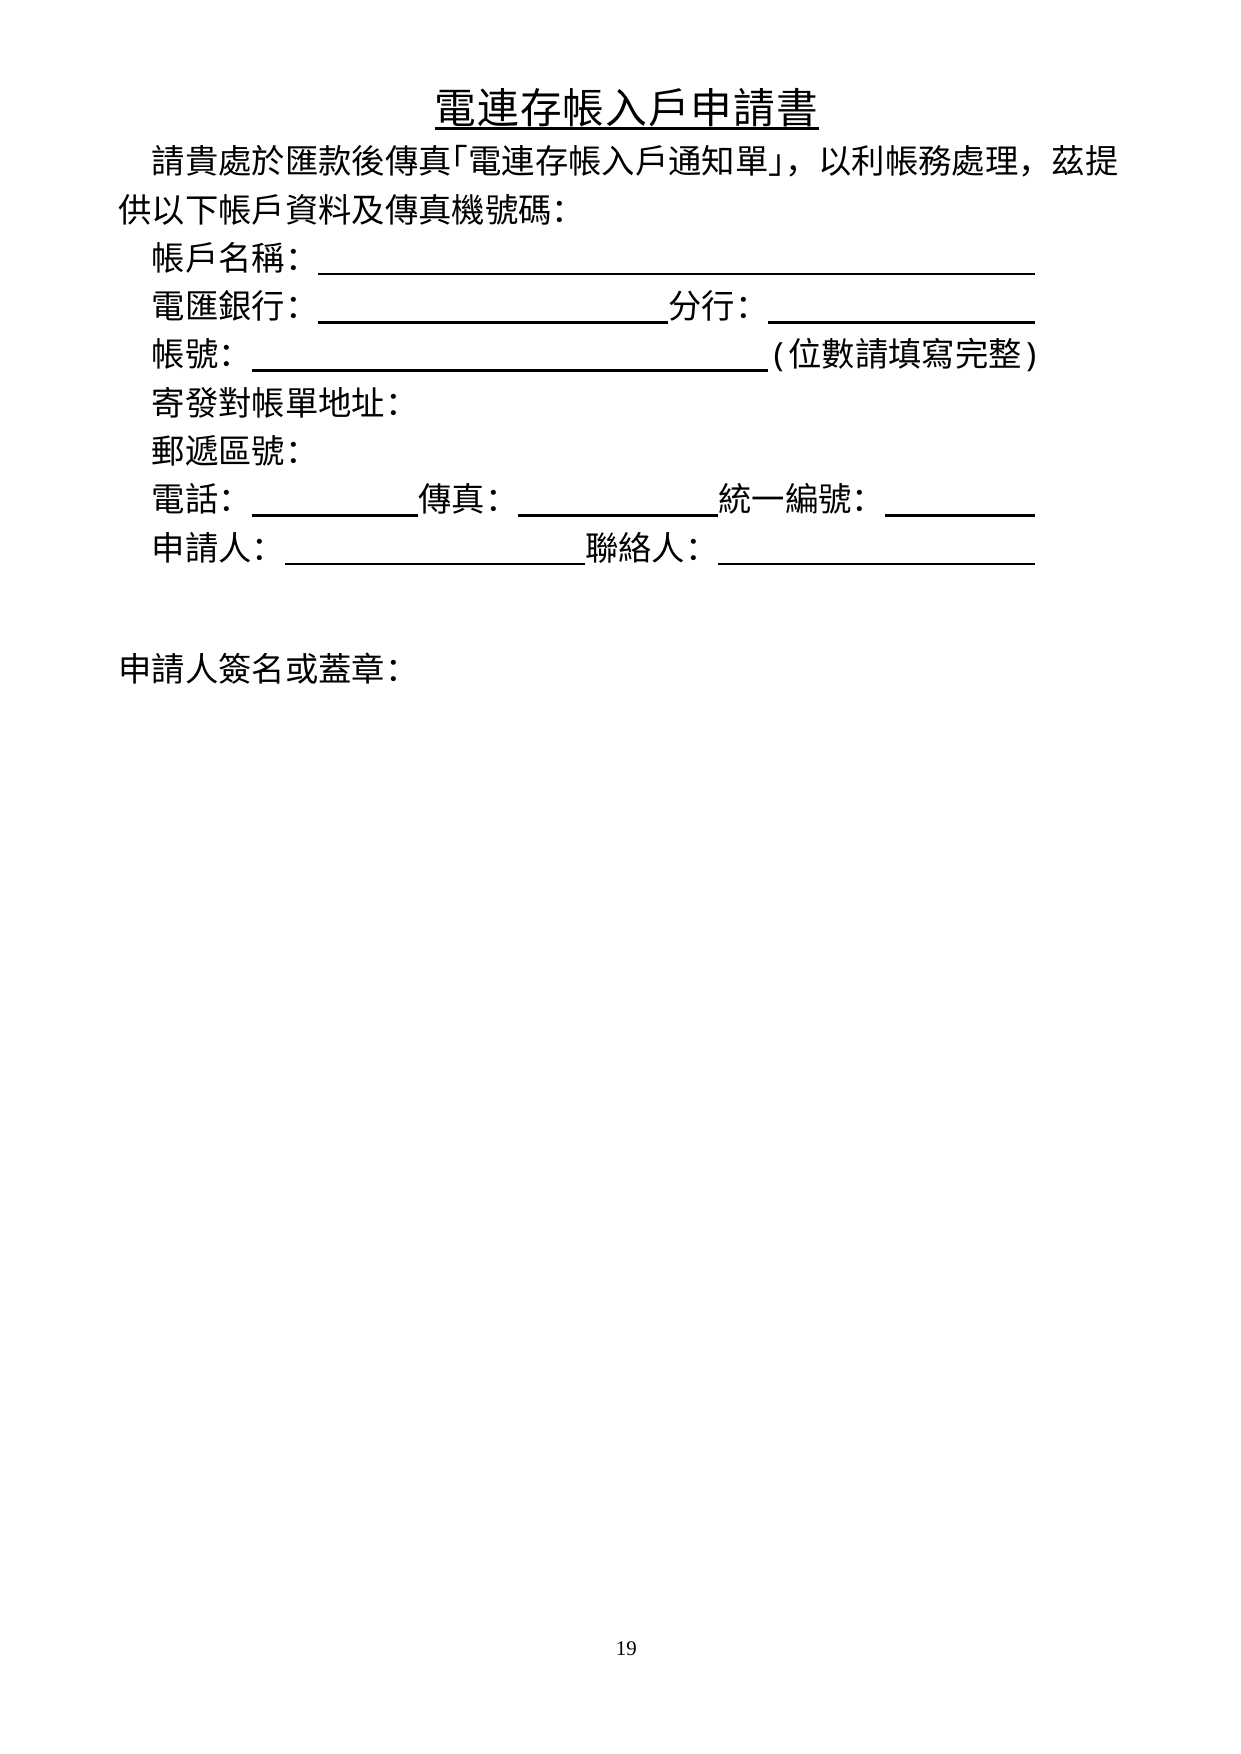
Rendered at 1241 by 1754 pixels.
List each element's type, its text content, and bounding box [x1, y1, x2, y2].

text 帳戶名稱： [118, 232, 1134, 280]
text 寄發對帳單地址： [118, 377, 1134, 425]
text 申請人簽名或蓋章： [118, 643, 1134, 691]
text 申請人： 聯絡人： [118, 521, 1134, 569]
text 請貴處於匯款後傳真｢電連存帳入戶通知單｣，以利帳務處理，茲提供以下帳戶資料及傳真機號碼： [118, 135, 1134, 232]
text 帳號： (位數請填寫完整) [118, 328, 1134, 377]
text 郵遞區號： [118, 425, 1134, 473]
text 電匯銀行： 分行： [118, 280, 1134, 328]
text 電連存帳入戶申請書 [118, 75, 1134, 135]
text 電話： 傳真： 統一編號： [118, 473, 1134, 521]
